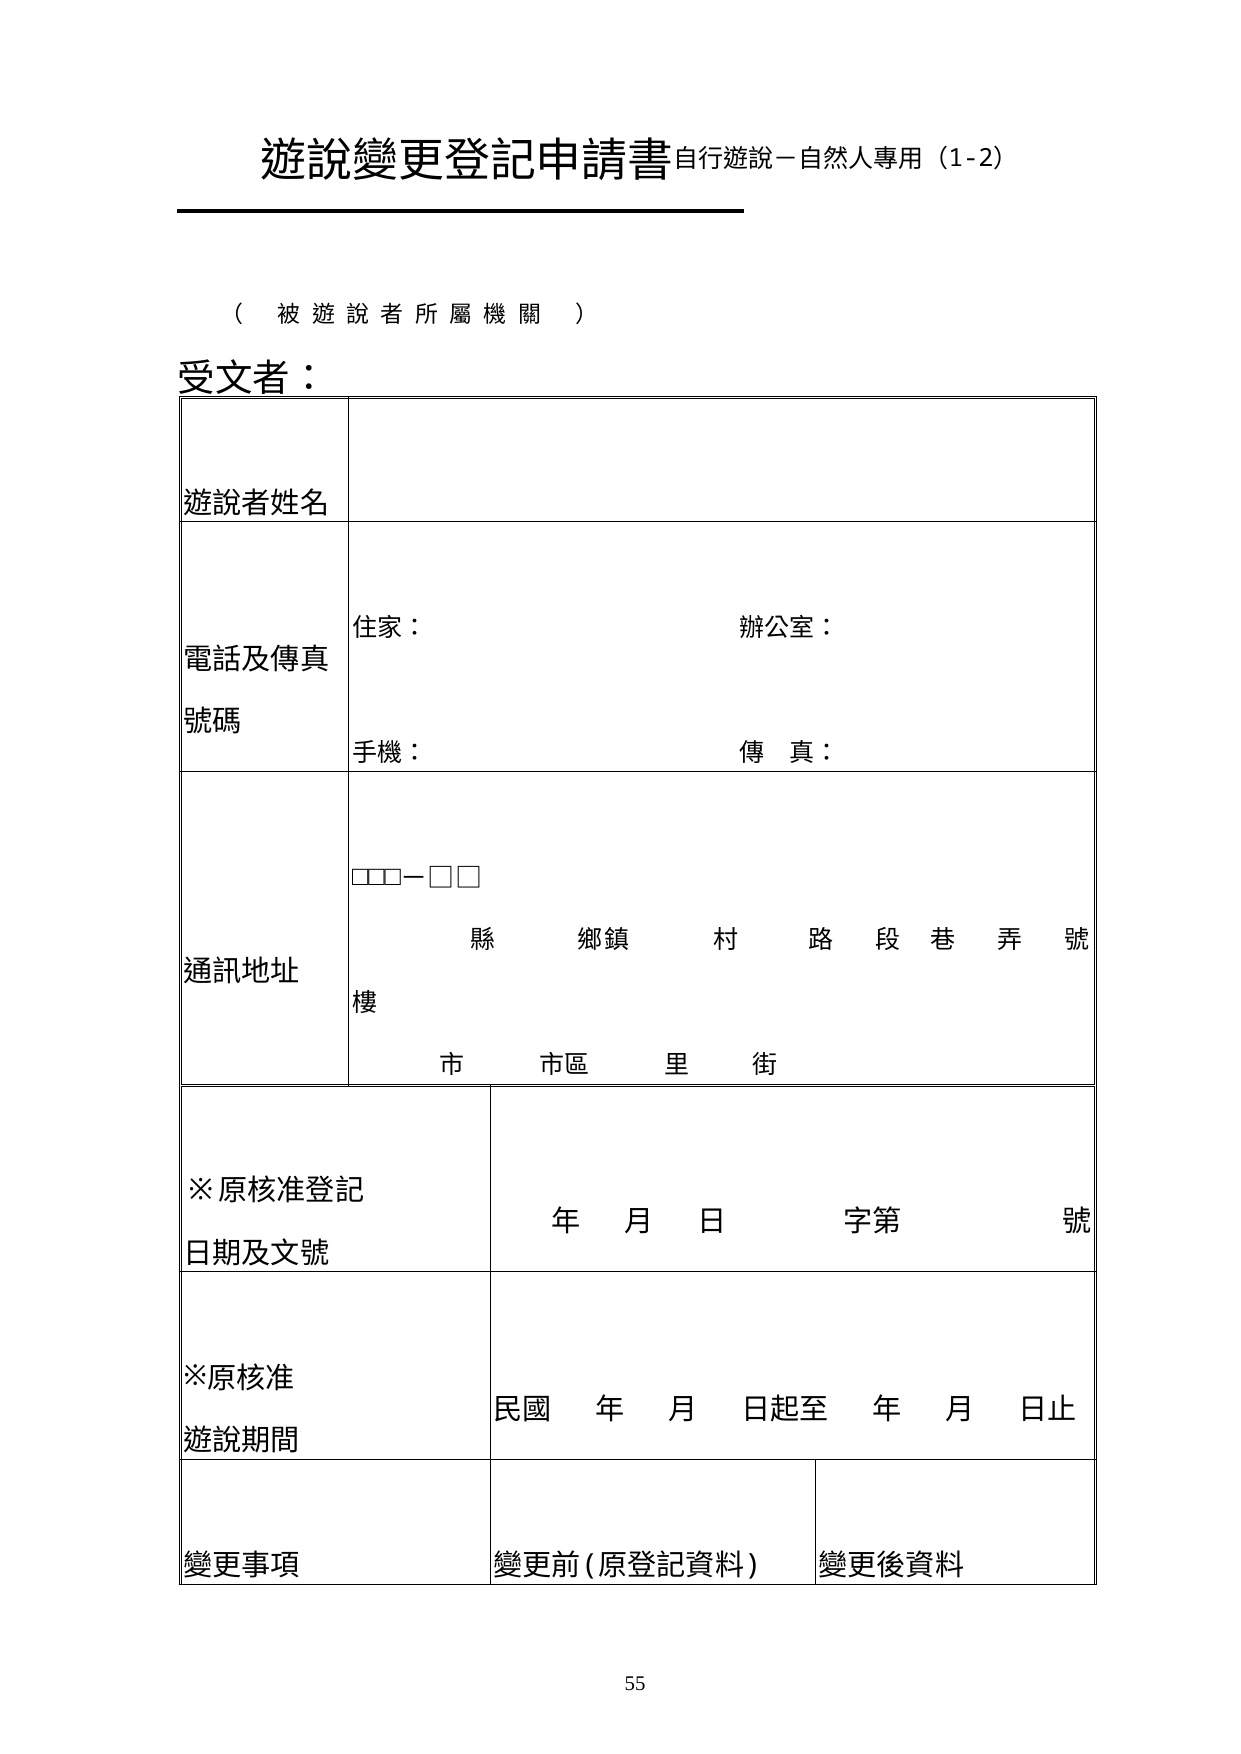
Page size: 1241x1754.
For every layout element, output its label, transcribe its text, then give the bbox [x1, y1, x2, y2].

table_cell 通訊地址 [182, 772, 348, 1084]
table_cell 民國 年 月 日起至 年 月 日止 [491, 1272, 1094, 1459]
table_cell 變更事項 [182, 1460, 490, 1584]
table_cell ※原核准登記 日期及文號 [182, 1087, 490, 1271]
text 受文者： [177, 334, 1092, 396]
table_cell 年 月 日 字第 號 [491, 1087, 1094, 1271]
table_cell ※原核准 遊說期間 [182, 1272, 490, 1459]
table_cell 電話及傳真 號碼 [182, 522, 348, 771]
table_header 遊說者姓名 [182, 399, 348, 521]
text 遊說變更登記申請書自行遊說－自然人專用（1-2） [177, 84, 1092, 209]
table_cell 住家： 辦公室： 手機： 傳 真： [349, 522, 1094, 771]
table_cell 變更後資料 [816, 1460, 1094, 1584]
table_cell 變更前(原登記資料) [491, 1460, 815, 1584]
table_cell □□□－□□ 縣 鄉鎮 村 路 段 巷 弄 號 樓 市 市區 里 街 [349, 772, 1094, 1084]
table_header （ 被 遊 說 者 所 屬 機 關 ） [177, 213, 744, 334]
table_header [349, 399, 1094, 521]
